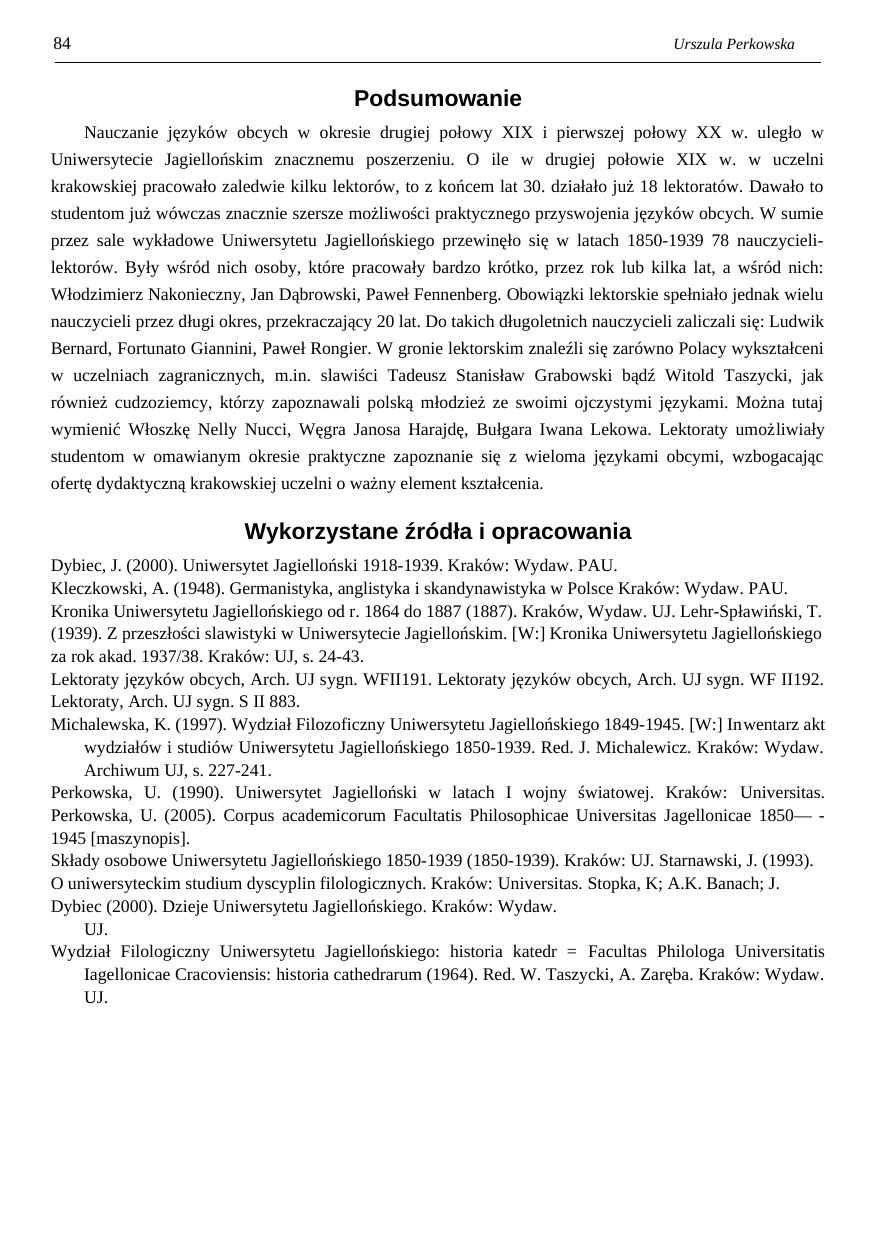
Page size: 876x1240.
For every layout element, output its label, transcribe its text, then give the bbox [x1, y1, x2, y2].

text UJ. [51, 918, 825, 939]
text Kronika Uniwersytetu Jagiellońskiego od r. 1864 do 1887 (1887). Kraków, Wydaw. UJ. Lehr-Spławiński, T. (1939). Z przeszłości slawistyki w Uniwersytecie Jagiellońskim. [W:] Kronika Uniwersytetu Jagiellońskiego za rok akad. 1937/38. Kraków: UJ, s. 24-43. [51, 600, 825, 666]
text Perkowska, U. (1990). Uniwersytet Jagielloński w latach I wojny światowej. Kraków: Universitas. Perkowska, U. (2005). Corpus academicorum Facultatis Philosophicae Universitas Jagellonicae 1850— -1945 [maszynopis]. [51, 782, 825, 848]
subtitle Wykorzystane źródła i opracowania [51, 518, 825, 544]
text Nauczanie języków obcych w okresie drugiej połowy XIX i pierwszej połowy XX w. uległo w Uniwersytecie Jagiellońskim znacznemu poszerzeniu. O ile w drugiej połowie XIX w. w uczelni krakowskiej pracowało zaledwie kilku lektorów, to z końcem lat 30. działało już 18 lektoratów. Dawało to studentom już wówczas znacznie szersze możliwości praktycznego przyswojenia języków obcych. W sumie przez sale wykładowe Uniwersytetu Jagiellońskiego przewinęło się w latach 1850-1939 78 nauczycieli-lektorów. Były wśród nich osoby, które pracowały bardzo krótko, przez rok lub kilka lat, a wśród nich: Włodzi­mierz Nakonieczny, Jan Dąbrowski, Paweł Fennenberg. Obowiązki lektorskie spełniało jednak wielu nauczycieli przez długi okres, przekraczający 20 lat. Do takich długoletnich nauczycieli zaliczali się: Ludwik Bernard, Fortunato Giannini, Paweł Rongier. W gronie lektorskim znaleźli się zarówno Polacy wykształceni w uczelniach zagranicznych, m.in. slawiści Tadeusz Stanisław Grabowski bądź Witold Taszycki, jak również cudzoziemcy, którzy zapoznawali polską młodzież ze swoimi ojczystymi językami. Można tutaj wymie­nić Włoszkę Nelly Nucci, Węgra Janosa Harajdę, Bułgara Iwana Lekowa. Lektoraty umoż­liwiały studentom w omawianym okresie praktyczne zapoznanie się z wieloma językami obcymi, wzbogacając ofertę dydaktyczną krakowskiej uczelni o ważny element kształcenia. [51, 122, 825, 493]
text Urszula Perkowska [673, 34, 823, 52]
text 84 [53, 32, 77, 53]
subtitle Podsumowanie [51, 85, 825, 111]
text Składy osobowe Uniwersytetu Jagiellońskiego 1850-1939 (1850-1939). Kraków: UJ. Starnawski, J. (1993). O uniwersyteckim studium dyscyplin filologicznych. Kraków: Universitas. Stopka, K; A.K. Banach; J. Dybiec (2000). Dzieje Uniwersytetu Jagiellońskiego. Kraków: Wydaw. [51, 850, 825, 916]
text Michalewska, K. (1997). Wydział Filozoficzny Uniwersytetu Jagiellońskiego 1849-1945. [W:] In­wentarz akt wydziałów i studiów Uniwersytetu Jagiellońskiego 1850-1939. Red. J. Michalewicz. Kraków: Wydaw. Archiwum UJ, s. 227-241. [51, 714, 825, 780]
text Dybiec, J. (2000). Uniwersytet Jagielloński 1918-1939. Kraków: Wydaw. PAU. [51, 555, 825, 575]
text Wydział Filologiczny Uniwersytetu Jagiellońskiego: historia katedr = Facultas Philologa Universitatis Iagellonicae Cracoviensis: historia cathedrarum (1964). Red. W. Taszycki, A. Zaręba. Kraków: Wydaw. UJ. [51, 941, 825, 1007]
text Lektoraty języków obcych, Arch. UJ sygn. WFII191. Lektoraty języków obcych, Arch. UJ sygn. WF II192. Lektoraty, Arch. UJ sygn. S II 883. [51, 668, 825, 712]
text Kleczkowski, A. (1948). Germanistyka, anglistyka i skandynawistyka w Polsce Kraków: Wydaw. PAU. [51, 578, 825, 598]
